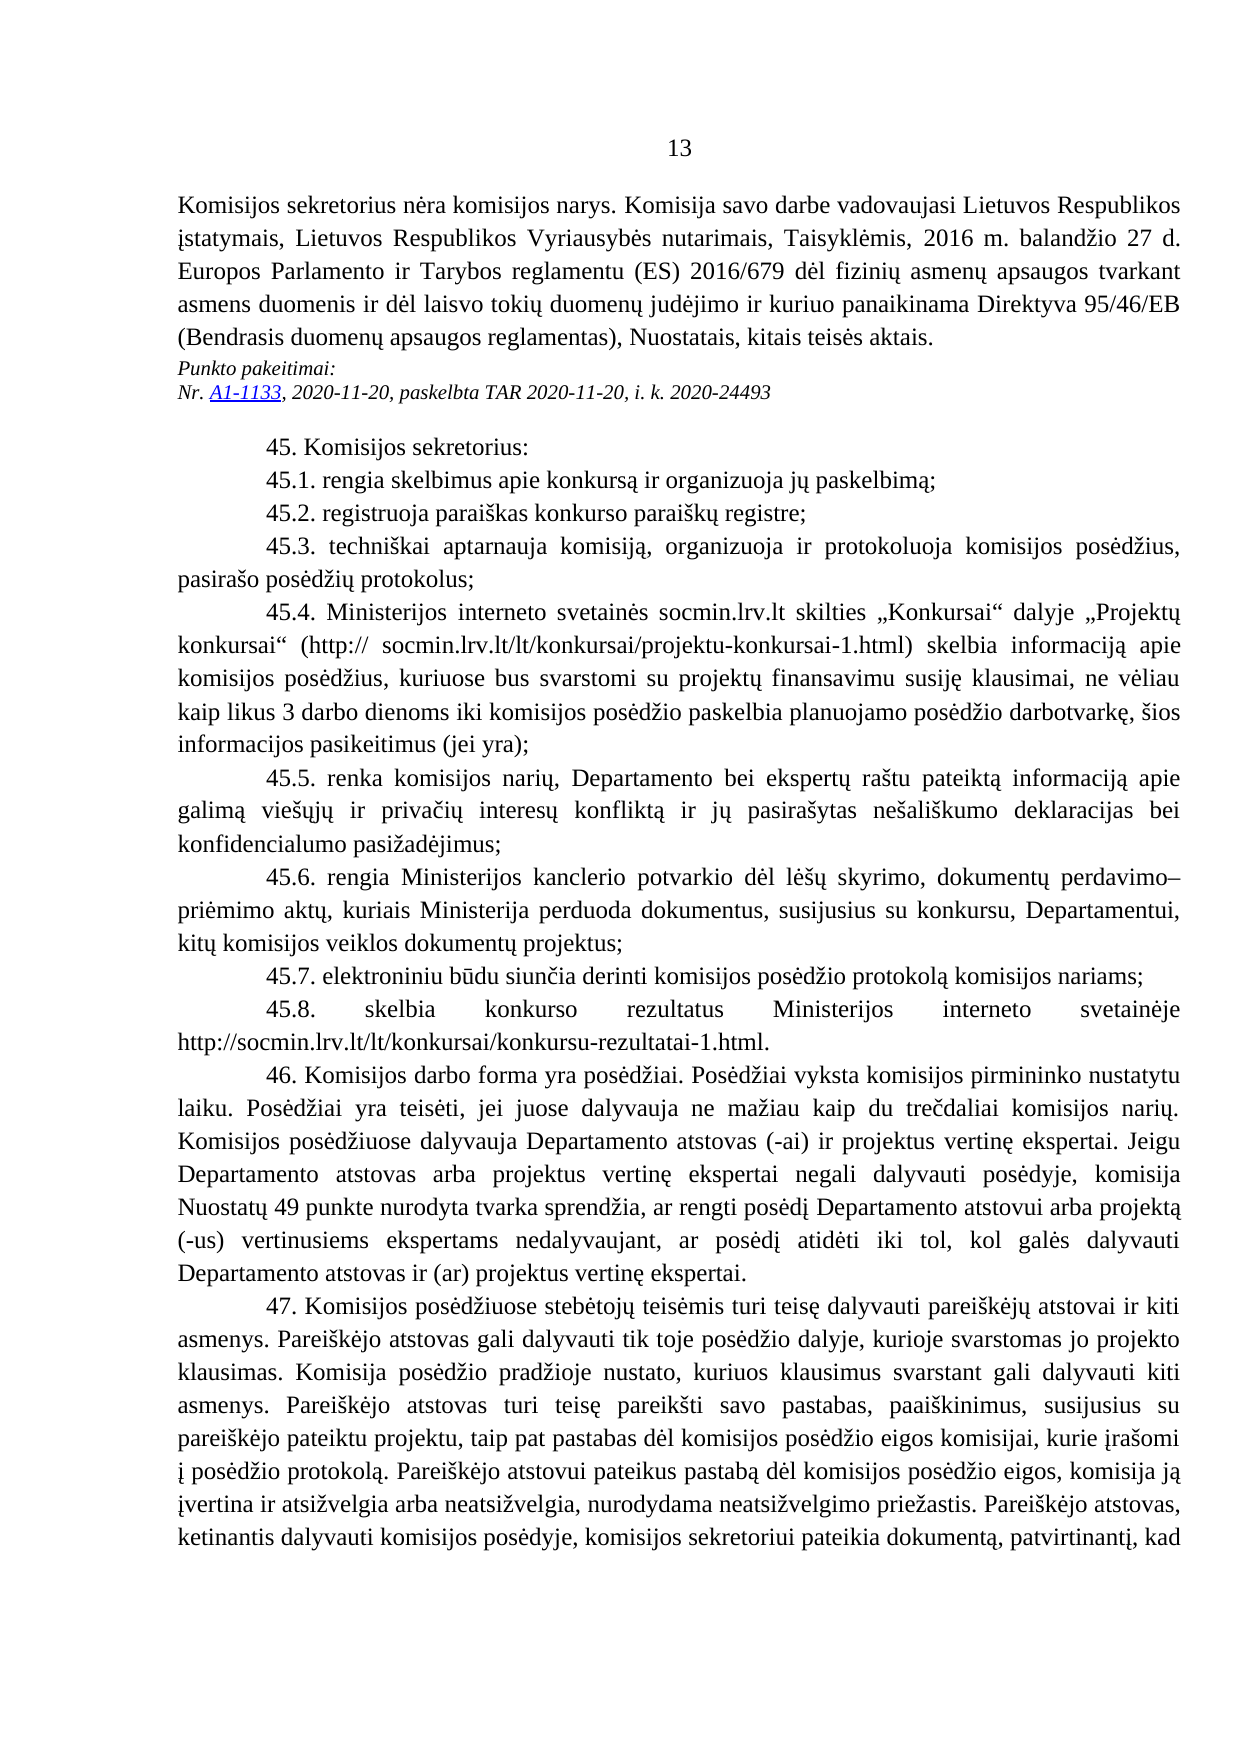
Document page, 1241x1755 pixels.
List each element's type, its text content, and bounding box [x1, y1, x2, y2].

text 45.1. rengia skelbimus apie konkursą ir organizuoja jų paskelbimą; [177, 465, 1181, 494]
text 45.5. renka komisijos narių, Departamento bei ekspertų raštu pateiktą informaciją apie galimą viešųjų ir privačių interesų konfliktą ir jų pasirašytas nešališkumo deklaracijas bei konfidencialumo pasižadėjimus; [177, 763, 1181, 857]
text 47. Komisijos posėdžiuose stebėtojų teisėmis turi teisę dalyvauti pareiškėjų atstovai ir kiti asmenys. Pareiškėjo atstovas gali dalyvauti tik toje posėdžio dalyje, kurioje svarstomas jo projekto klausimas. Komisija posėdžio pradžioje nustato, kuriuos klausimus svarstant gali dalyvauti kiti asmenys. Pareiškėjo atstovas turi teisę pareikšti savo pastabas, paaiškinimus, susijusius su pareiškėjo pateiktu projektu, taip pat pastabas dėl komisijos posėdžio eigos komisijai, kurie įrašomi į posėdžio protokolą. Pareiškėjo atstovui pateikus pastabą dėl komisijos posėdžio eigos, komisija ją įvertina ir atsižvelgia arba neatsižvelgia, nurodydama neatsižvelgimo priežastis. Pareiškėjo atstovas, ketinantis dalyvauti komisijos posėdyje, komisijos sekretoriui pateikia dokumentą, patvirtinantį, kad [177, 1291, 1181, 1551]
text 46. Komisijos darbo forma yra posėdžiai. Posėdžiai vyksta komisijos pirmininko nustatytu laiku. Posėdžiai yra teisėti, jei juose dalyvauja ne mažiau kaip du trečdaliai komisijos narių. Komisijos posėdžiuose dalyvauja Departamento atstovas (-ai) ir projektus vertinę ekspertai. Jeigu Departamento atstovas arba projektus vertinę ekspertai negali dalyvauti posėdyje, komisija Nuostatų 49 punkte nurodyta tvarka sprendžia, ar rengti posėdį Departamento atstovui arba projektą (-us) vertinusiems ekspertams nedalyvaujant, ar posėdį atidėti iki tol, kol galės dalyvauti Departamento atstovas ir (ar) projektus vertinę ekspertai. [177, 1060, 1181, 1287]
text 45.3. techniškai aptarnauja komisiją, organizuoja ir protokoluoja komisijos posėdžius, pasirašo posėdžių protokolus; [177, 531, 1181, 593]
text 45.8. skelbia konkurso rezultatus Ministerijos interneto svetainėje http://socmin.lrv.lt/lt/konkursai/konkursu-rezultatai-1.html. [177, 994, 1181, 1056]
text 45. Komisijos sekretorius: [177, 432, 1181, 461]
text 45.6. rengia Ministerijos kanclerio potvarkio dėl lėšų skyrimo, dokumentų perdavimo–priėmimo aktų, kuriais Ministerija perduoda dokumentus, susijusius su konkursu, Departamentui, kitų komisijos veiklos dokumentų projektus; [177, 862, 1181, 956]
text 45.4. Ministerijos interneto svetainės socmin.lrv.lt skilties „Konkursai“ dalyje „Projektų konkursai“ (http:// socmin.lrv.lt/lt/konkursai/projektu-konkursai-1.html) skelbia informaciją apie komisijos posėdžius, kuriuose bus svarstomi su projektų finansavimu susiję klausimai, ne vėliau kaip likus 3 darbo dienoms iki komisijos posėdžio paskelbia planuojamo posėdžio darbotvarkę, šios informacijos pasikeitimus (jei yra); [177, 597, 1181, 758]
text 45.7. elektroniniu būdu siunčia derinti komisijos posėdžio protokolą komisijos nariams; [177, 961, 1181, 989]
text Nr. A1-1133, 2020-11-20, paskelbta TAR 2020-11-20, i. k. 2020-24493 [177, 379, 1181, 404]
text Punkto pakeitimai: [177, 356, 1181, 379]
text Komisijos sekretorius nėra komisijos narys. Komisija savo darbe vadovaujasi Lietuvos Respublikos įstatymais, Lietuvos Respublikos Vyriausybės nutarimais, Taisyklėmis, 2016 m. balandžio 27 d. Europos Parlamento ir Tarybos reglamentu (ES) 2016/679 dėl fizinių asmenų apsaugos tvarkant asmens duomenis ir dėl laisvo tokių duomenų judėjimo ir kuriuo panaikinama Direktyva 95/46/EB (Bendrasis duomenų apsaugos reglamentas), Nuostatais, kitais teisės aktais. [177, 190, 1181, 351]
text 45.2. registruoja paraiškas konkurso paraiškų registre; [177, 498, 1181, 527]
